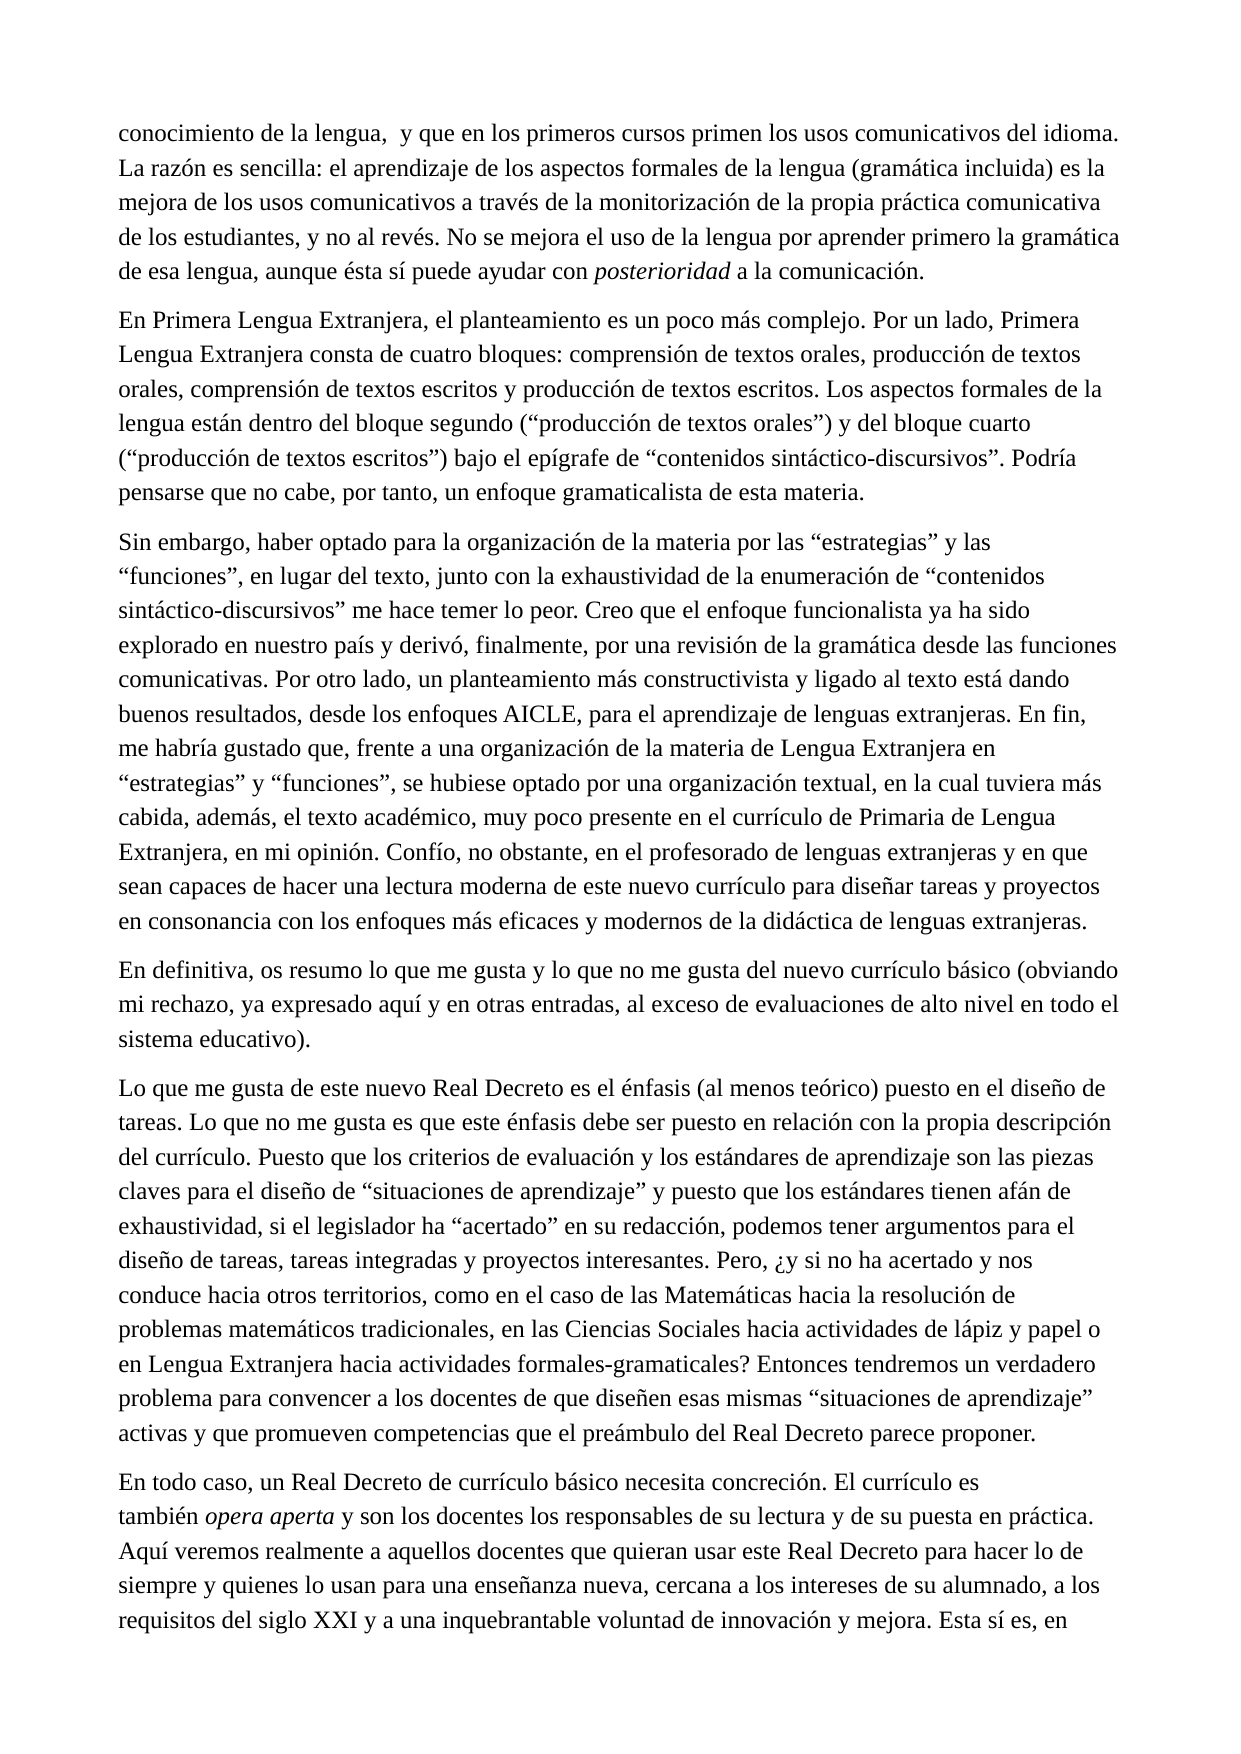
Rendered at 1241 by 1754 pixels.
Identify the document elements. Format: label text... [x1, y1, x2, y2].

text Sin embargo, haber optado para la organización de la materia por las “estrategias” y las “funciones”, en lugar del texto, junto con la exhaustividad de la enumeración de “contenidos sintáctico-discursivos” me hace temer lo peor. Creo que el enfoque funcionalista ya ha sido explorado en nuestro país y derivó, finalmente, por una revisión de la gramática desde las funciones comunicativas. Por otro lado, un planteamiento más constructivista y ligado al texto está dando buenos resultados, desde los enfoques AICLE, para el aprendizaje de lenguas extranjeras. En fin, me habría gustado que, frente a una organización de la materia de Lengua Extranjera en “estrategias” y “funciones”, se hubiese optado por una organización textual, en la cual tuviera más cabida, además, el texto académico, muy poco presente en el currículo de Primaria de Lengua Extranjera, en mi opinión. Confío, no obstante, en el profesorado de lenguas extranjeras y en que sean capaces de hacer una lectura moderna de este nuevo currículo para diseñar tareas y proyectos en consonancia con los enfoques más eficaces y modernos de la didáctica de lenguas extranjeras. [118, 527, 1122, 934]
text En Primera Lengua Extranjera, el planteamiento es un poco más complejo. Por un lado, Primera Lengua Extranjera consta de cuatro bloques: comprensión de textos orales, producción de textos orales, comprensión de textos escritos y producción de textos escritos. Los aspectos formales de la lengua están dentro del bloque segundo (“producción de textos orales”) y del bloque cuarto (“producción de textos escritos”) bajo el epígrafe de “contenidos sintáctico-discursivos”. Podría pensarse que no cabe, por tanto, un enfoque gramaticalista de esta materia. [118, 305, 1122, 506]
text En todo caso, un Real Decreto de currículo básico necesita concreción. El currículo es también opera aperta y son los docentes los responsables de su lectura y de su puesta en práctica. Aquí veremos realmente a aquellos docentes que quieran usar este Real Decreto para hacer lo de siempre y quienes lo usan para una enseñanza nueva, cercana a los intereses de su alumnado, a los requisitos del siglo XXI y a una inquebrantable voluntad de innovación y mejora. Esta sí es, en [118, 1467, 1122, 1633]
text conocimiento de la lengua, y que en los primeros cursos primen los usos comunicativos del idioma. La razón es sencilla: el aprendizaje de los aspectos formales de la lengua (gramática incluida) es la mejora de los usos comunicativos a través de la monitorización de la propia práctica comunicativa de los estudiantes, y no al revés. No se mejora el uso de la lengua por aprender primero la gramática de esa lengua, aunque ésta sí puede ayudar con posterioridad a la comunicación. [118, 118, 1122, 285]
text Lo que me gusta de este nuevo Real Decreto es el énfasis (al menos teórico) puesto en el diseño de tareas. Lo que no me gusta es que este énfasis debe ser puesto en relación con la propia descripción del currículo. Puesto que los criterios de evaluación y los estándares de aprendizaje son las piezas claves para el diseño de “situaciones de aprendizaje” y puesto que los estándares tienen afán de exhaustividad, si el legislador ha “acertado” en su redacción, podemos tener argumentos para el diseño de tareas, tareas integradas y proyectos interesantes. Pero, ¿y si no ha acertado y nos conduce hacia otros territorios, como en el caso de las Matemáticas hacia la resolución de problemas matemáticos tradicionales, en las Ciencias Sociales hacia actividades de lápiz y papel o en Lengua Extranjera hacia actividades formales-gramaticales? Entonces tendremos un verdadero problema para convencer a los docentes de que diseñen esas mismas “situaciones de aprendizaje” activas y que promueven competencias que el preámbulo del Real Decreto parece proponer. [118, 1073, 1122, 1446]
text En definitiva, os resumo lo que me gusta y lo que no me gusta del nuevo currículo básico (obviando mi rechazo, ya expresado aquí y en otras entradas, al exceso de evaluaciones de alto nivel en todo el sistema educativo). [118, 955, 1122, 1053]
